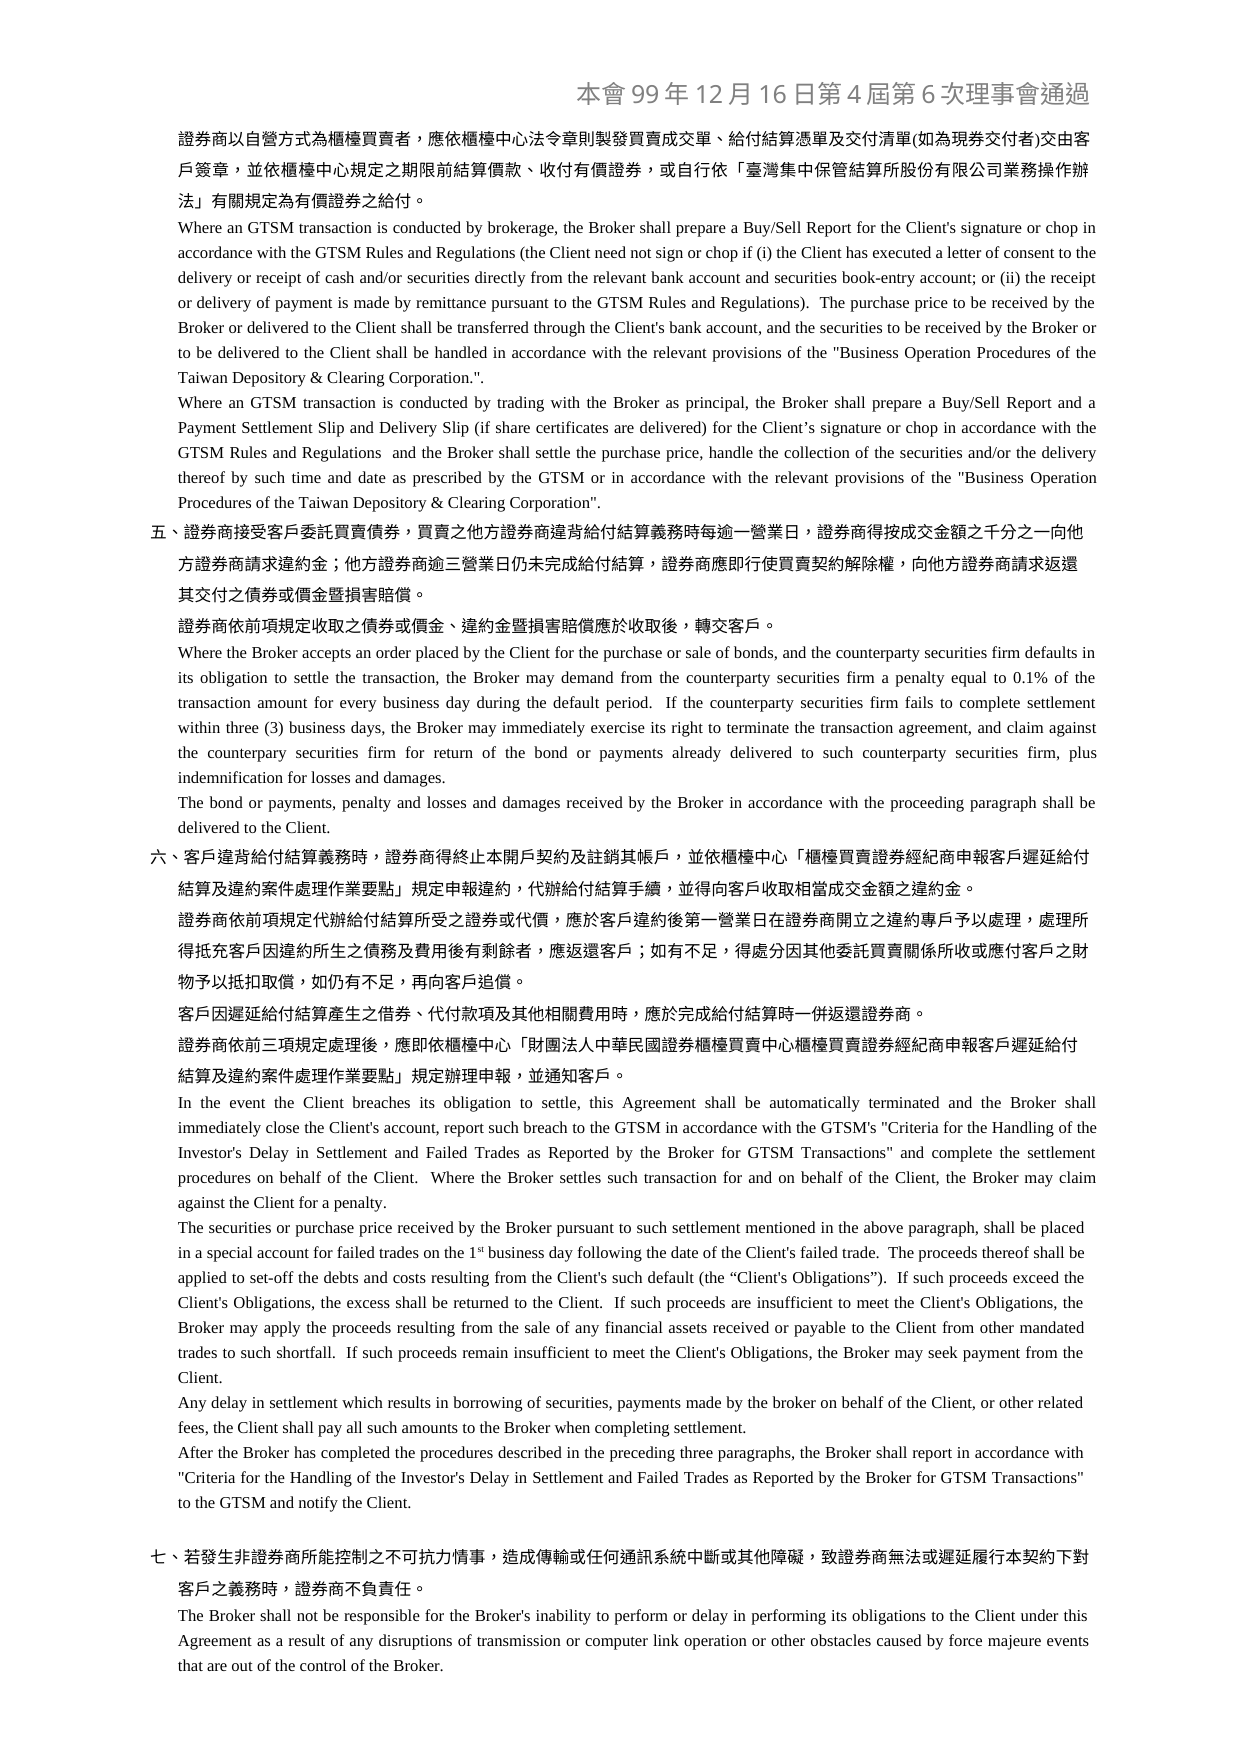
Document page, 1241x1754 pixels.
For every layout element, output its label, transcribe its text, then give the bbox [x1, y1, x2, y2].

text 證券商依前項規定收取之債券或價金、違約金暨損害賠償應於收取後，轉交客戶。 [150, 607, 1090, 639]
text 證券商以自營方式為櫃檯買賣者，應依櫃檯中心法令章則製發買賣成交單、給付結算憑單及交付清單(如為現券交付者)交由客戶簽章，並依櫃檯中心規定之期限前結算價款、收付有價證券，或自行依「臺灣集中保管結算所股份有限公司業務操作辦法」有關規定為有價證券之給付。 [150, 120, 1090, 214]
text 七、若發生非證券商所能控制之不可抗力情事，造成傳輸或任何通訊系統中斷或其他障礙，致證券商無法或遲延履行本契約下對客戶之義務時，證券商不負責任。 [150, 1539, 1090, 1601]
text 五、證券商接受客戶委託買賣債券，買賣之他方證券商違背給付結算義務時每逾一營業日，證券商得按成交金額之千分之一向他方證券商請求違約金；他方證券商逾三營業日仍未完成給付結算，證券商應即行使買賣契約解除權，向他方證券商請求返還其交付之債券或價金暨損害賠償。 [150, 514, 1090, 607]
text The Broker shall not be responsible for the Broker's inability to perform or delay in performing its obligations to the Client under this Agreement as a result of any disruptions of transmission or computer link operation or other obstacles caused by force majeure events that are out of the control of the Broker. [150, 1601, 1090, 1676]
text The securities or purchase price received by the Broker pursuant to such settlement mentioned in the above paragraph, shall be placed in a special account for failed trades on the 1st business day following the date of the Client's failed trade. The proceeds thereof shall be applied to set-off the debts and costs resulting from the Client's such default (the “Client's Obligations”). If such proceeds exceed the Client's Obligations, the excess shall be returned to the Client. If such proceeds are insufficient to meet the Client's Obligations, the Broker may apply the proceeds resulting from the sale of any financial assets received or payable to the Client from other mandated trades to such shortfall. If such proceeds remain insufficient to meet the Client's Obligations, the Broker may seek payment from the Client. [150, 1214, 1086, 1389]
text 證券商依前三項規定處理後，應即依櫃檯中心「財團法人中華民國證券櫃檯買賣中心櫃檯買賣證券經紀商申報客戶遲延給付結算及違約案件處理作業要點」規定辦理申報，並通知客戶。 [150, 1026, 1090, 1089]
text Any delay in settlement which results in borrowing of securities, payments made by the broker on behalf of the Client, or other related fees, the Client shall pay all such amounts to the Broker when completing settlement. [150, 1389, 1086, 1439]
text 客戶因遲延給付結算產生之借券、代付款項及其他相關費用時，應於完成給付結算時一併返還證券商。 [150, 995, 1090, 1026]
text 六、客戶違背給付結算義務時，證券商得終止本開戶契約及註銷其帳戶，並依櫃檯中心「櫃檯買賣證券經紀商申報客戶遲延給付結算及違約案件處理作業要點」規定申報違約，代辦給付結算手續，並得向客戶收取相當成交金額之違約金。 [150, 839, 1090, 901]
text The bond or payments, penalty and losses and damages received by the Broker in accordance with the proceeding paragraph shall be delivered to the Client. [150, 789, 1098, 839]
text In the event the Client breaches its obligation to settle, this Agreement shall be automatically terminated and the Broker shall immediately close the Client's account, report such breach to the GTSM in accordance with the GTSM's "Criteria for the Handling of the Investor's Delay in Settlement and Failed Trades as Reported by the Broker for GTSM Transactions" and complete the settlement procedures on behalf of the Client. Where the Broker settles such transaction for and on behalf of the Client, the Broker may claim against the Client for a penalty. [150, 1089, 1098, 1214]
text Where an GTSM transaction is conducted by brokerage, the Broker shall prepare a Buy/Sell Report for the Client's signature or chop in accordance with the GTSM Rules and Regulations (the Client need not sign or chop if (i) the Client has executed a letter of consent to the delivery or receipt of cash and/or securities directly from the relevant bank account and securities book-entry account; or (ii) the receipt or delivery of payment is made by remittance pursuant to the GTSM Rules and Regulations). The purchase price to be received by the Broker or delivered to the Client shall be transferred through the Client's bank account, and the securities to be received by the Broker or to be delivered to the Client shall be handled in accordance with the relevant provisions of the "Business Operation Procedures of the Taiwan Depository & Clearing Corporation.". [150, 214, 1098, 389]
text After the Broker has completed the procedures described in the preceding three paragraphs, the Broker shall report in accordance with "Criteria for the Handling of the Investor's Delay in Settlement and Failed Trades as Reported by the Broker for GTSM Transactions" to the GTSM and notify the Client. [150, 1439, 1086, 1514]
text Where an GTSM transaction is conducted by trading with the Broker as principal, the Broker shall prepare a Buy/Sell Report and a Payment Settlement Slip and Delivery Slip (if share certificates are delivered) for the Client’s signature or chop in accordance with the GTSM Rules and Regulations and the Broker shall settle the purchase price, handle the collection of the securities and/or the delivery thereof by such time and date as prescribed by the GTSM or in accordance with the relevant provisions of the "Business Operation Procedures of the Taiwan Depository & Clearing Corporation". [150, 389, 1098, 514]
text Where the Broker accepts an order placed by the Client for the purchase or sale of bonds, and the counterparty securities firm defaults in its obligation to settle the transaction, the Broker may demand from the counterparty securities firm a penalty equal to 0.1% of the transaction amount for every business day during the default period. If the counterparty securities firm fails to complete settlement within three (3) business days, the Broker may immediately exercise its right to terminate the transaction agreement, and claim against the counterpary securities firm for return of the bond or payments already delivered to such counterparty securities firm, plus indemnification for losses and damages. [150, 639, 1098, 789]
text 證券商依前項規定代辦給付結算所受之證券或代價，應於客戶違約後第一營業日在證券商開立之違約專戶予以處理，處理所得抵充客戶因違約所生之債務及費用後有剩餘者，應返還客戶；如有不足，得處分因其他委託買賣關係所收或應付客戶之財物予以抵扣取償，如仍有不足，再向客戶追償。 [150, 901, 1090, 995]
